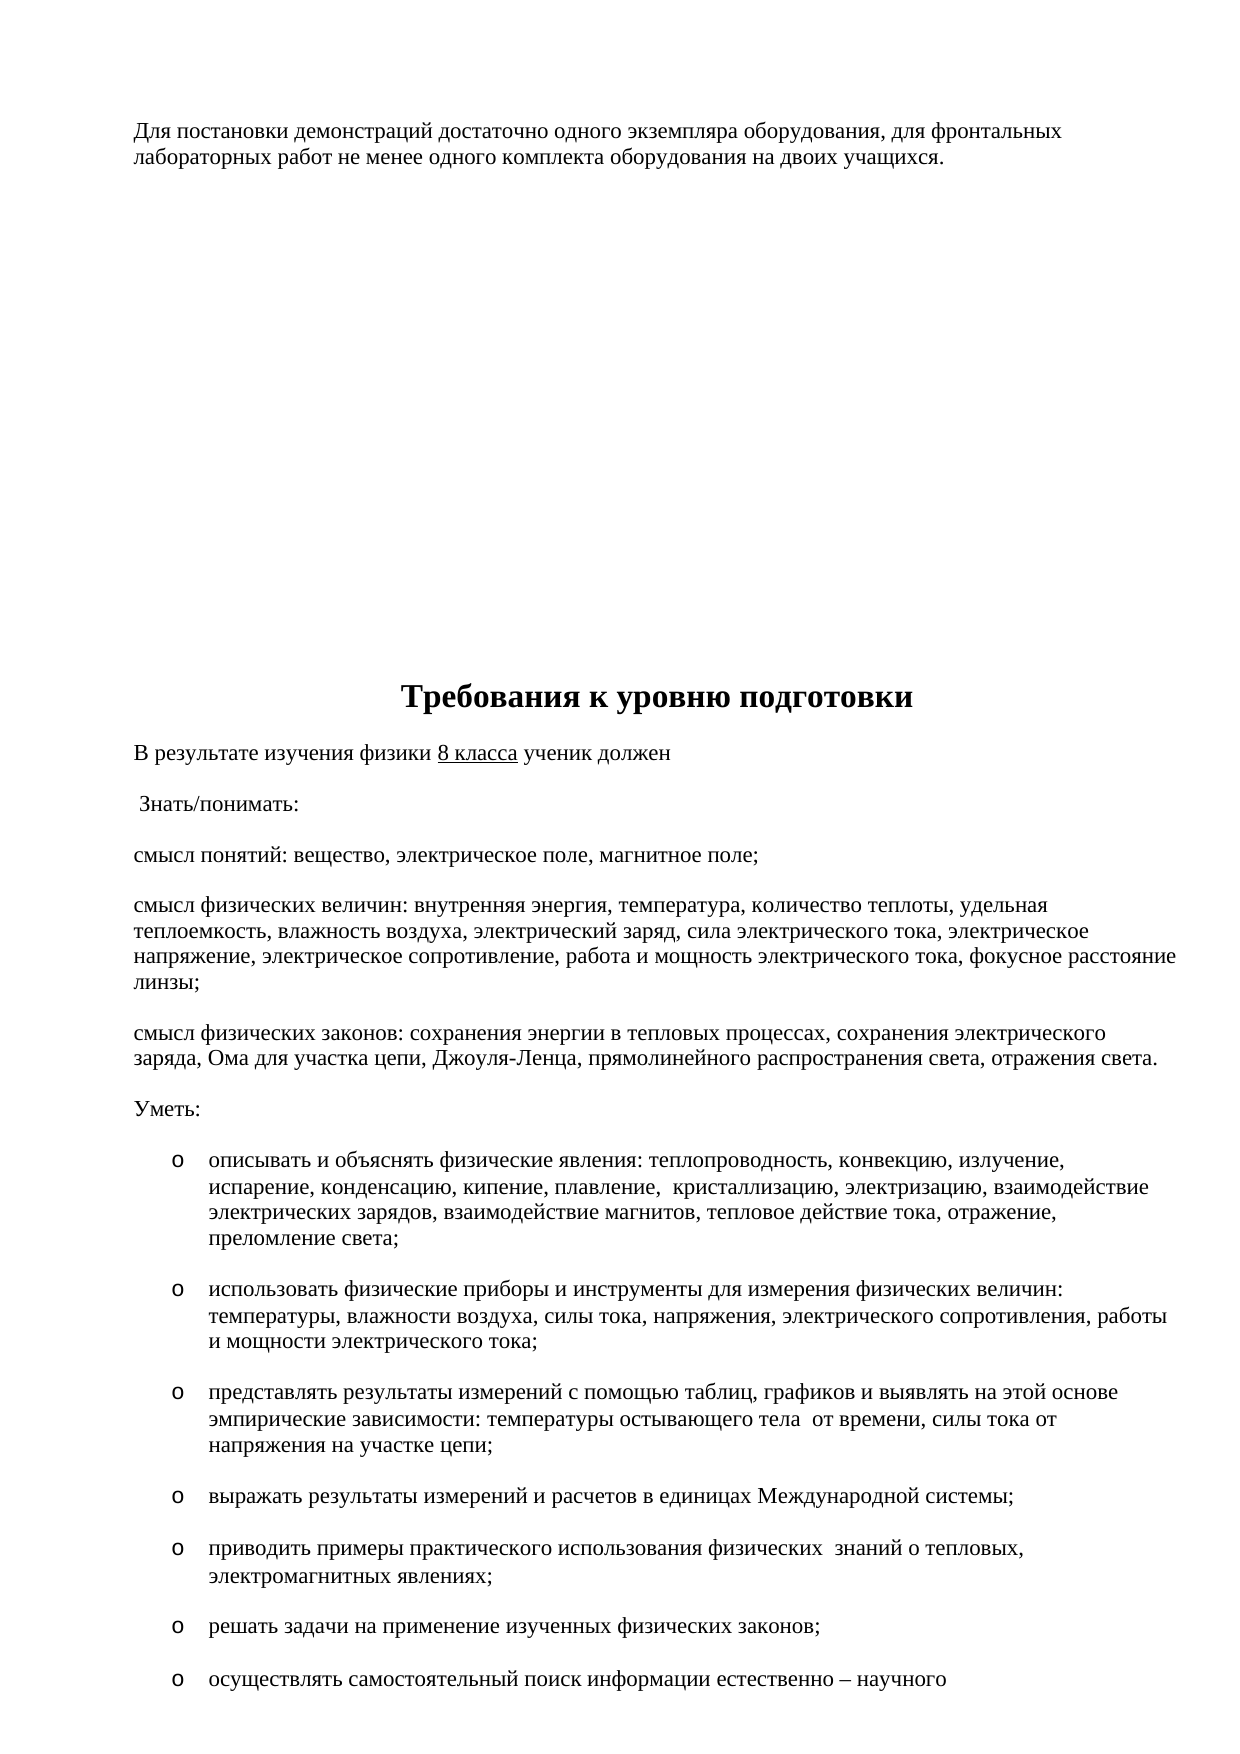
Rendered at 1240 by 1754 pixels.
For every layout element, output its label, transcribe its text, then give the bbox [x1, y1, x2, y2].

text Для постановки демонстраций достаточно одного экземпляра оборудования, для фронтальных лабораторных работ не менее одного комплекта оборудования на двоих учащихся. [133, 118, 1181, 169]
text В результате изучения физики 8 класса ученик должен [133, 740, 1181, 765]
text Требования к уровню подготовки [133, 678, 1181, 714]
text Знать/понимать: [133, 791, 1181, 816]
list осуществлять самостоятельный поиск информации естественно – научного [171, 1666, 1181, 1693]
list использовать физические приборы и инструменты для измерения физических величин: температуры, влажности воздуха, силы тока, напряжения, электрического сопротивления, работы и мощности электрического тока; [171, 1276, 1181, 1354]
text Уметь: [133, 1096, 1181, 1121]
text смысл физических величин: внутренняя энергия, температура, количество теплоты, удельная теплоемкость, влажность воздуха, электрический заряд, сила электрического тока, электрическое напряжение, электрическое сопротивление, работа и мощность электрического тока, фокусное расстояние линзы; [133, 892, 1181, 994]
list выражать результаты измерений и расчетов в единицах Международной системы; [171, 1483, 1181, 1510]
list решать задачи на применение изученных физических законов; [171, 1613, 1181, 1641]
text смысл физических законов: сохранения энергии в тепловых процессах, сохранения электрического заряда, Ома для участка цепи, Джоуля-Ленца, прямолинейного распространения света, отражения света. [133, 1019, 1181, 1070]
list описывать и объяснять физические явления: теплопроводность, конвекцию, излучение, испарение, конденсацию, кипение, плавление, кристаллизацию, электризацию, взаимодействие электрических зарядов, взаимодействие магнитов, тепловое действие тока, отражение, преломление света; [171, 1147, 1181, 1250]
list представлять результаты измерений с помощью таблиц, графиков и выявлять на этой основе эмпирические зависимости: температуры остывающего тела от времени, силы тока от напряжения на участке цепи; [171, 1379, 1181, 1457]
list приводить примеры практического использования физических знаний о тепловых, электромагнитных явлениях; [171, 1535, 1181, 1588]
text смысл понятий: вещество, электрическое поле, магнитное поле; [133, 842, 1181, 867]
